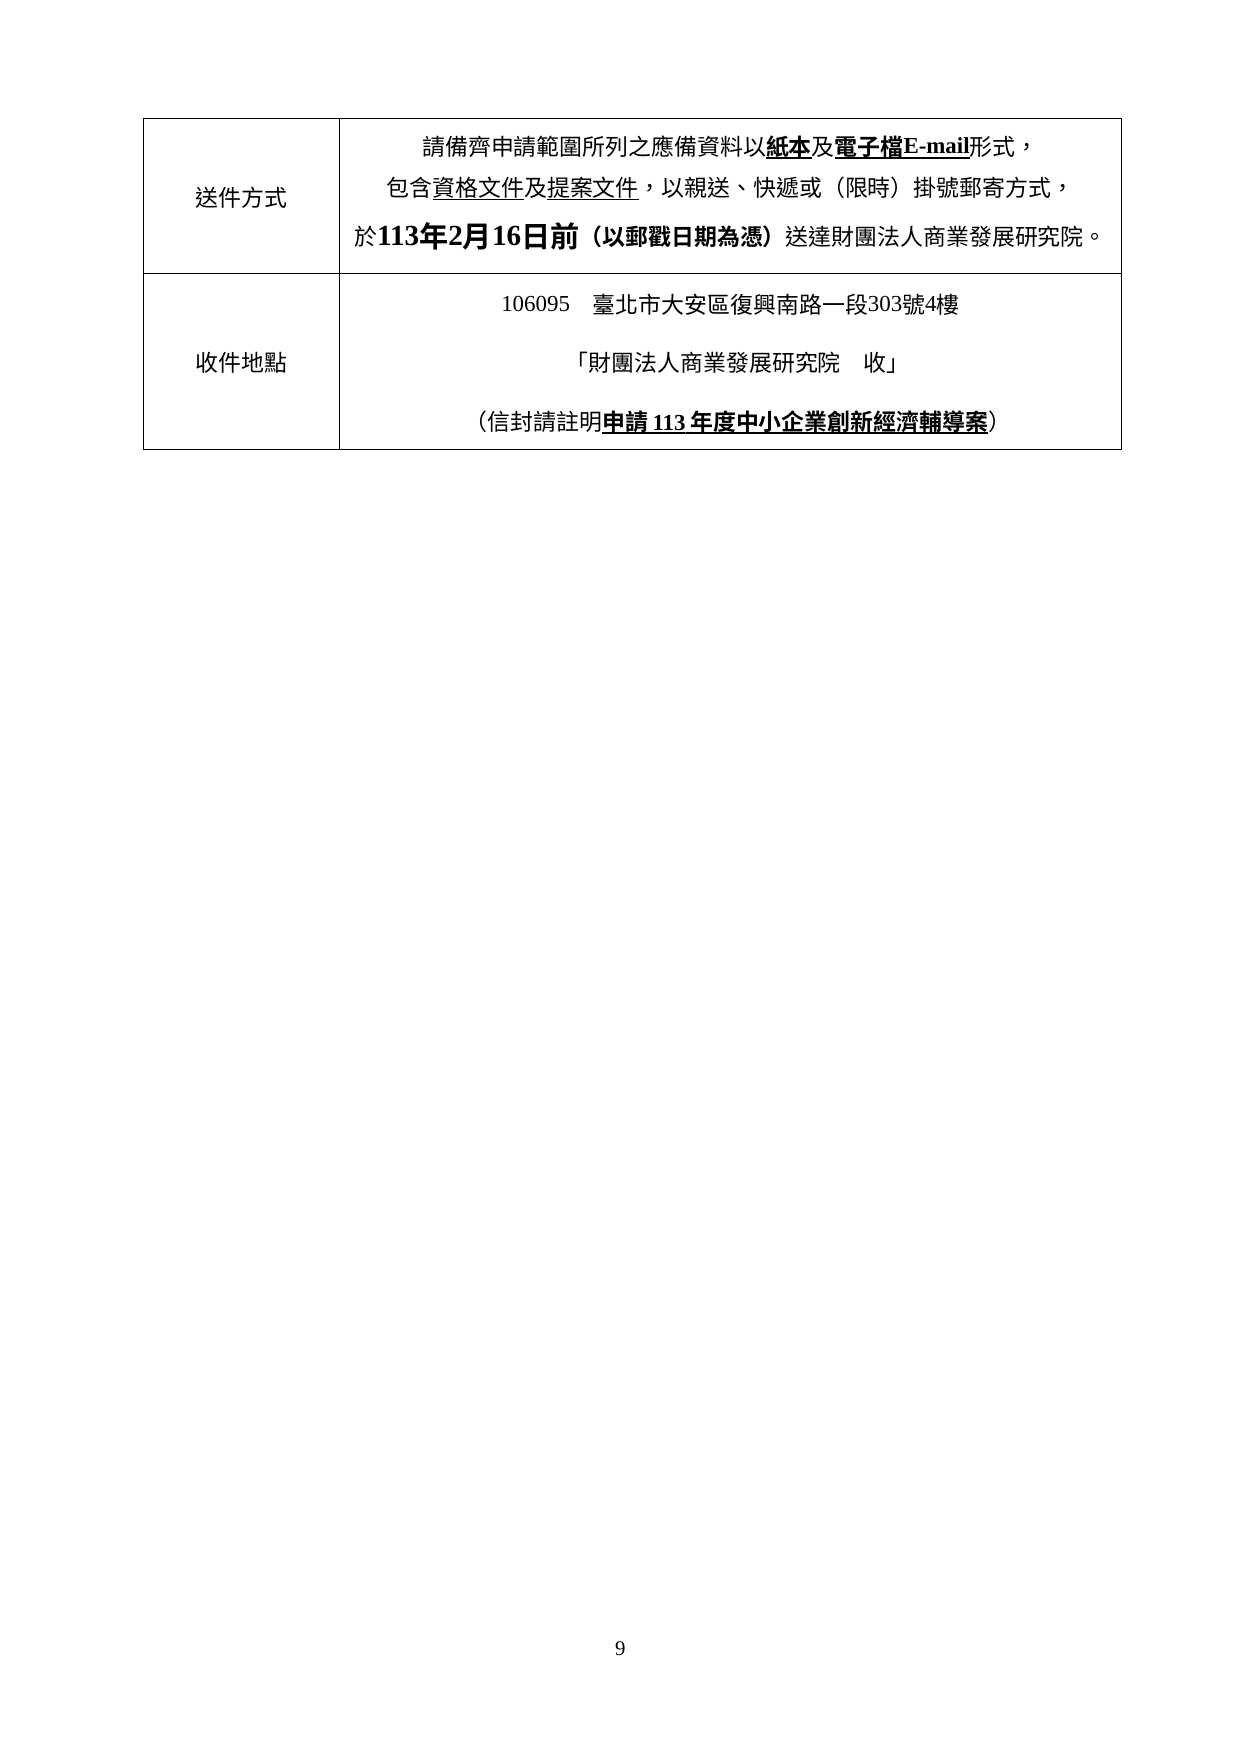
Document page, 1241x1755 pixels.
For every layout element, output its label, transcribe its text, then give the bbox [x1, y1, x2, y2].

table_cell 106095 臺北市大安區復興南路一段303號4樓 「財團法人商業發展研究院 收」 （信封請註明申請113年度中小企業創新經濟輔導案） [340, 274, 1121, 449]
table_cell 請備齊申請範圍所列之應備資料以紙本及電子檔E-mail形式， 包含資格文件及提案文件，以親送、快遞或（限時）掛號郵寄方式， 於113年2月16日前（以郵戳日期為憑）送達財團法人商業發展研究院。 [340, 119, 1121, 273]
table_cell 收件地點 [144, 274, 339, 449]
table_cell 送件方式 [144, 119, 339, 273]
